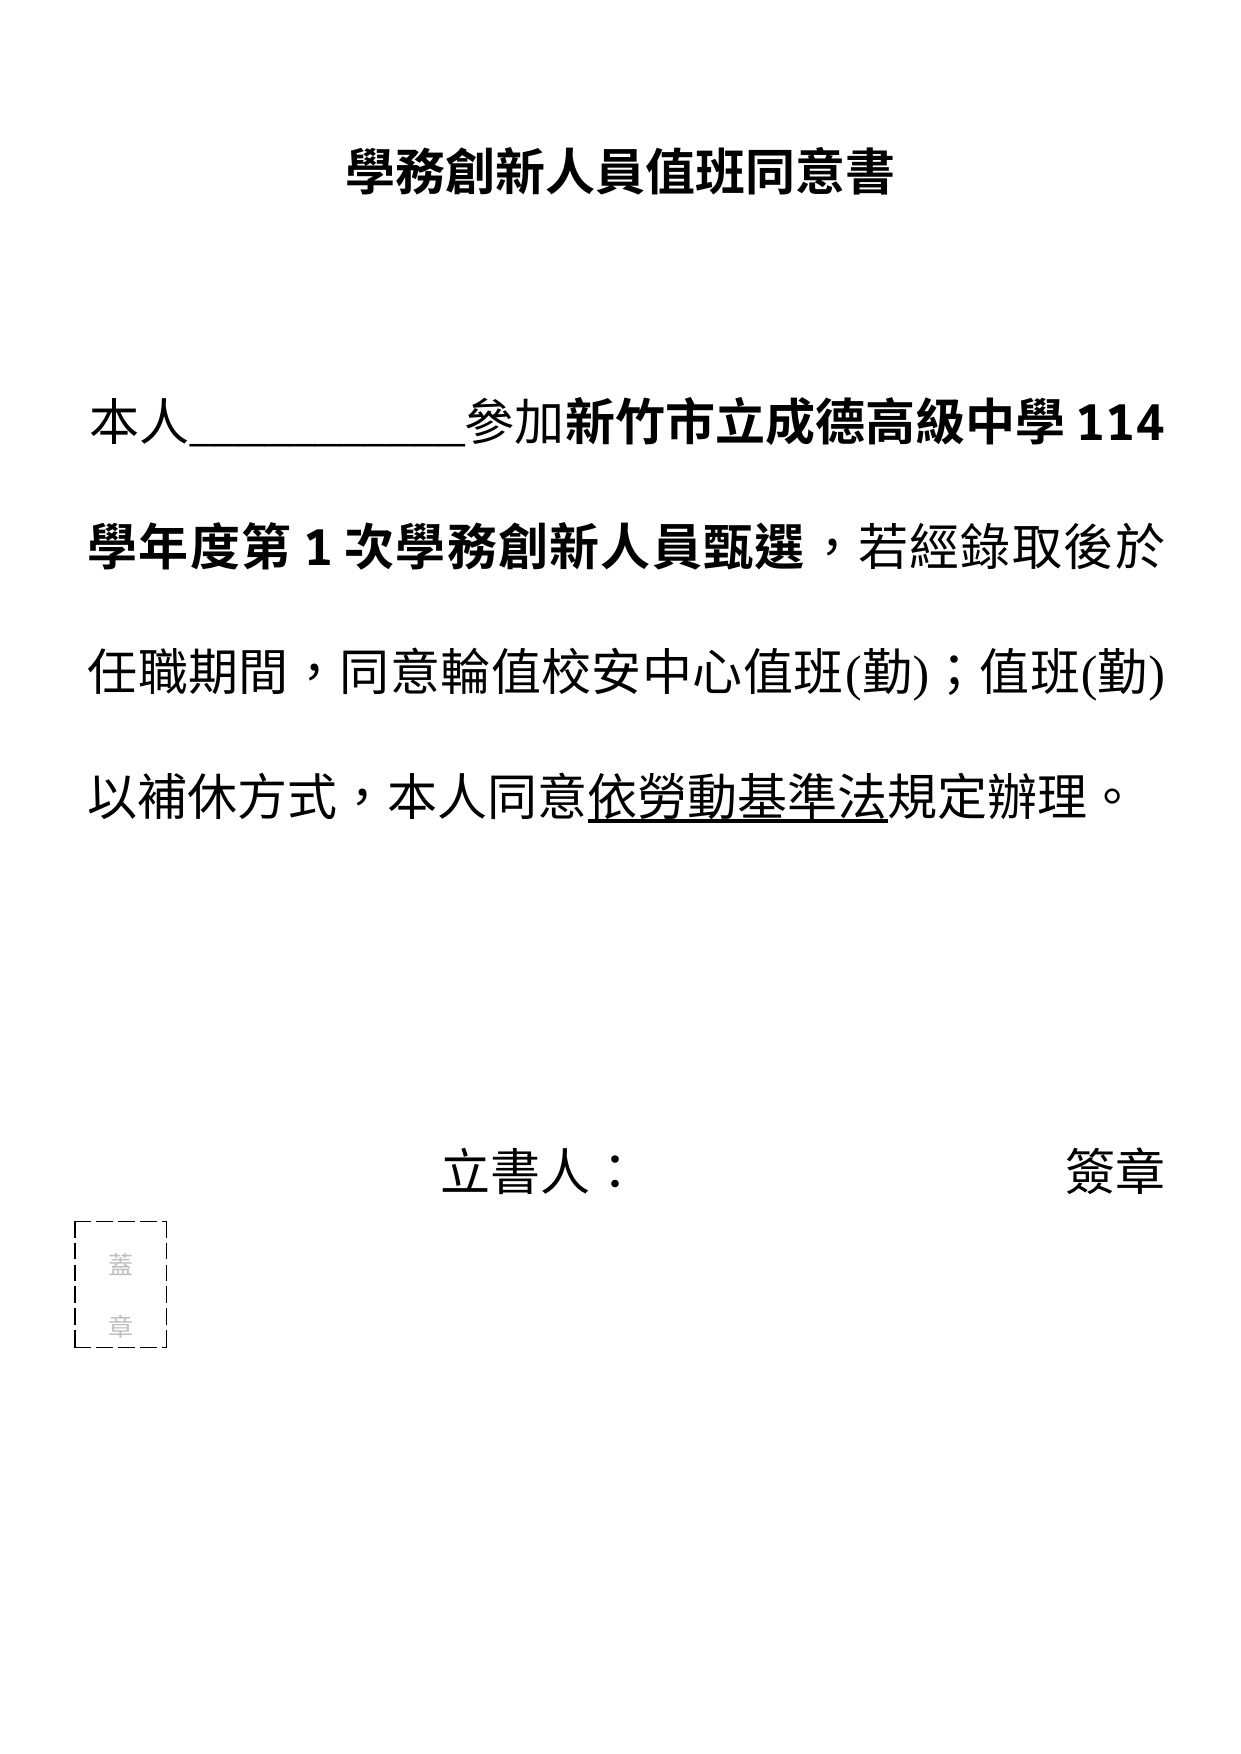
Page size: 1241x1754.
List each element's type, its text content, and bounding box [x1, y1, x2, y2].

text 本人___________參加新竹市立成德高級中學114學年度第1次學務創新人員甄選，若經錄取後於任職期間，同意輪值校安中心值班(勤)；值班(勤)以補休方式，本人同意依勞動基準法規定辦理。 [87, 346, 1165, 846]
text 立書人： 簽章 [75, 1096, 1165, 1221]
table_header 蓋 章 [75, 1221, 167, 1347]
text 學務創新人員值班同意書 [75, 96, 1165, 221]
